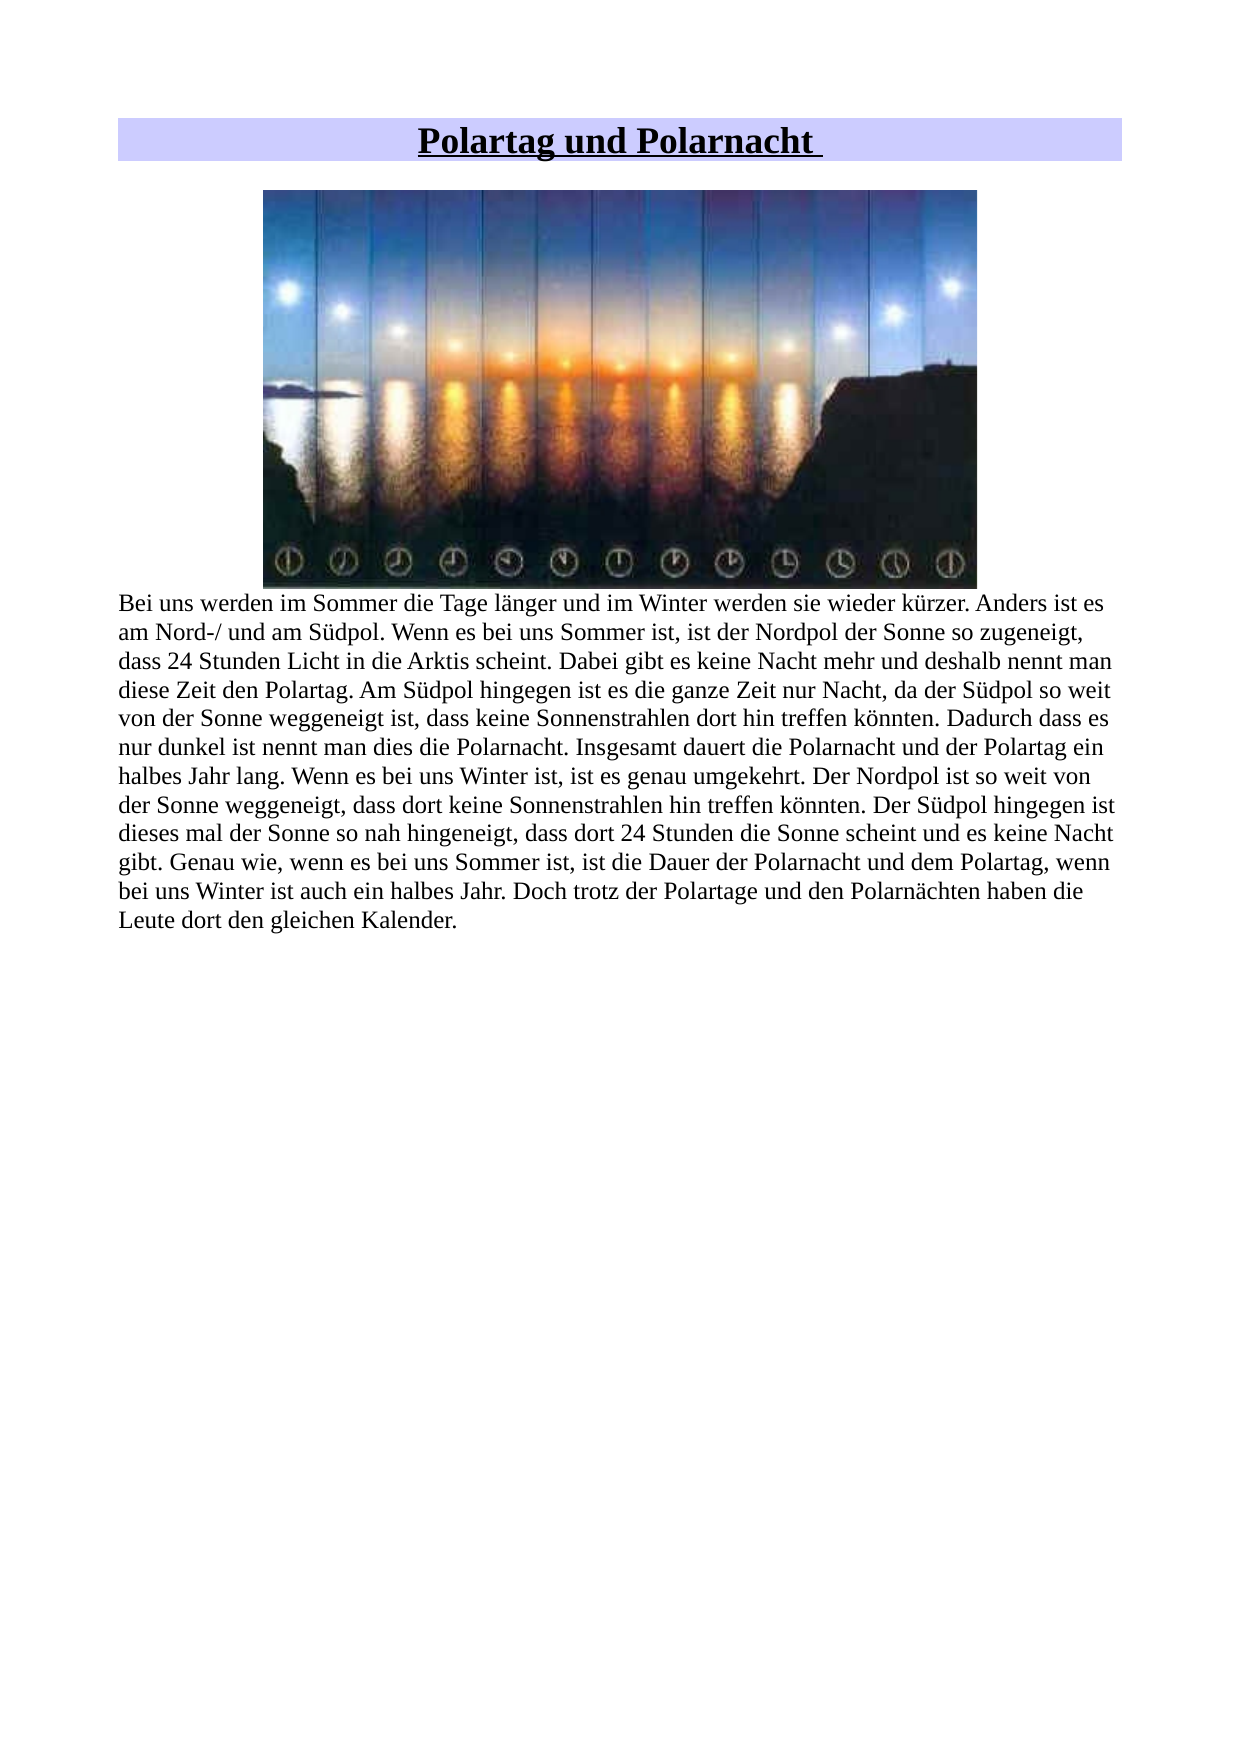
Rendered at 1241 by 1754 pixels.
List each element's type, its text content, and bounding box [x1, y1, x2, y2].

text Polartag und Polarnacht [118, 118, 1122, 161]
picture [263, 190, 978, 589]
text Bei uns werden im Sommer die Tage länger und im Winter werden sie wieder kürzer. Anders ist es am Nord-/ und am Südpol. Wenn es bei uns Sommer ist, ist der Nordpol der Sonne so zugeneigt, dass 24 Stunden Licht in die Arktis scheint. Dabei gibt es keine Nacht mehr und deshalb nennt man diese Zeit den Polartag. Am Südpol hingegen ist es die ganze Zeit nur Nacht, da der Südpol so weit von der Sonne weggeneigt ist, dass keine Sonnenstrahlen dort hin treffen könnten. Dadurch dass es nur dunkel ist nennt man dies die Polarnacht. Insgesamt dauert die Polarnacht und der Polartag ein halbes Jahr lang. Wenn es bei uns Winter ist, ist es genau umgekehrt. Der Nordpol ist so weit von der Sonne weggeneigt, dass dort keine Sonnenstrahlen hin treffen könnten. Der Südpol hingegen ist dieses mal der Sonne so nah hingeneigt, dass dort 24 Stunden die Sonne scheint und es keine Nacht gibt. Genau wie, wenn es bei uns Sommer ist, ist die Dauer der Polarnacht und dem Polartag, wenn bei uns Winter ist auch ein halbes Jahr. Doch trotz der Polartage und den Polarnächten haben die Leute dort den gleichen Kalender. [118, 190, 1122, 933]
